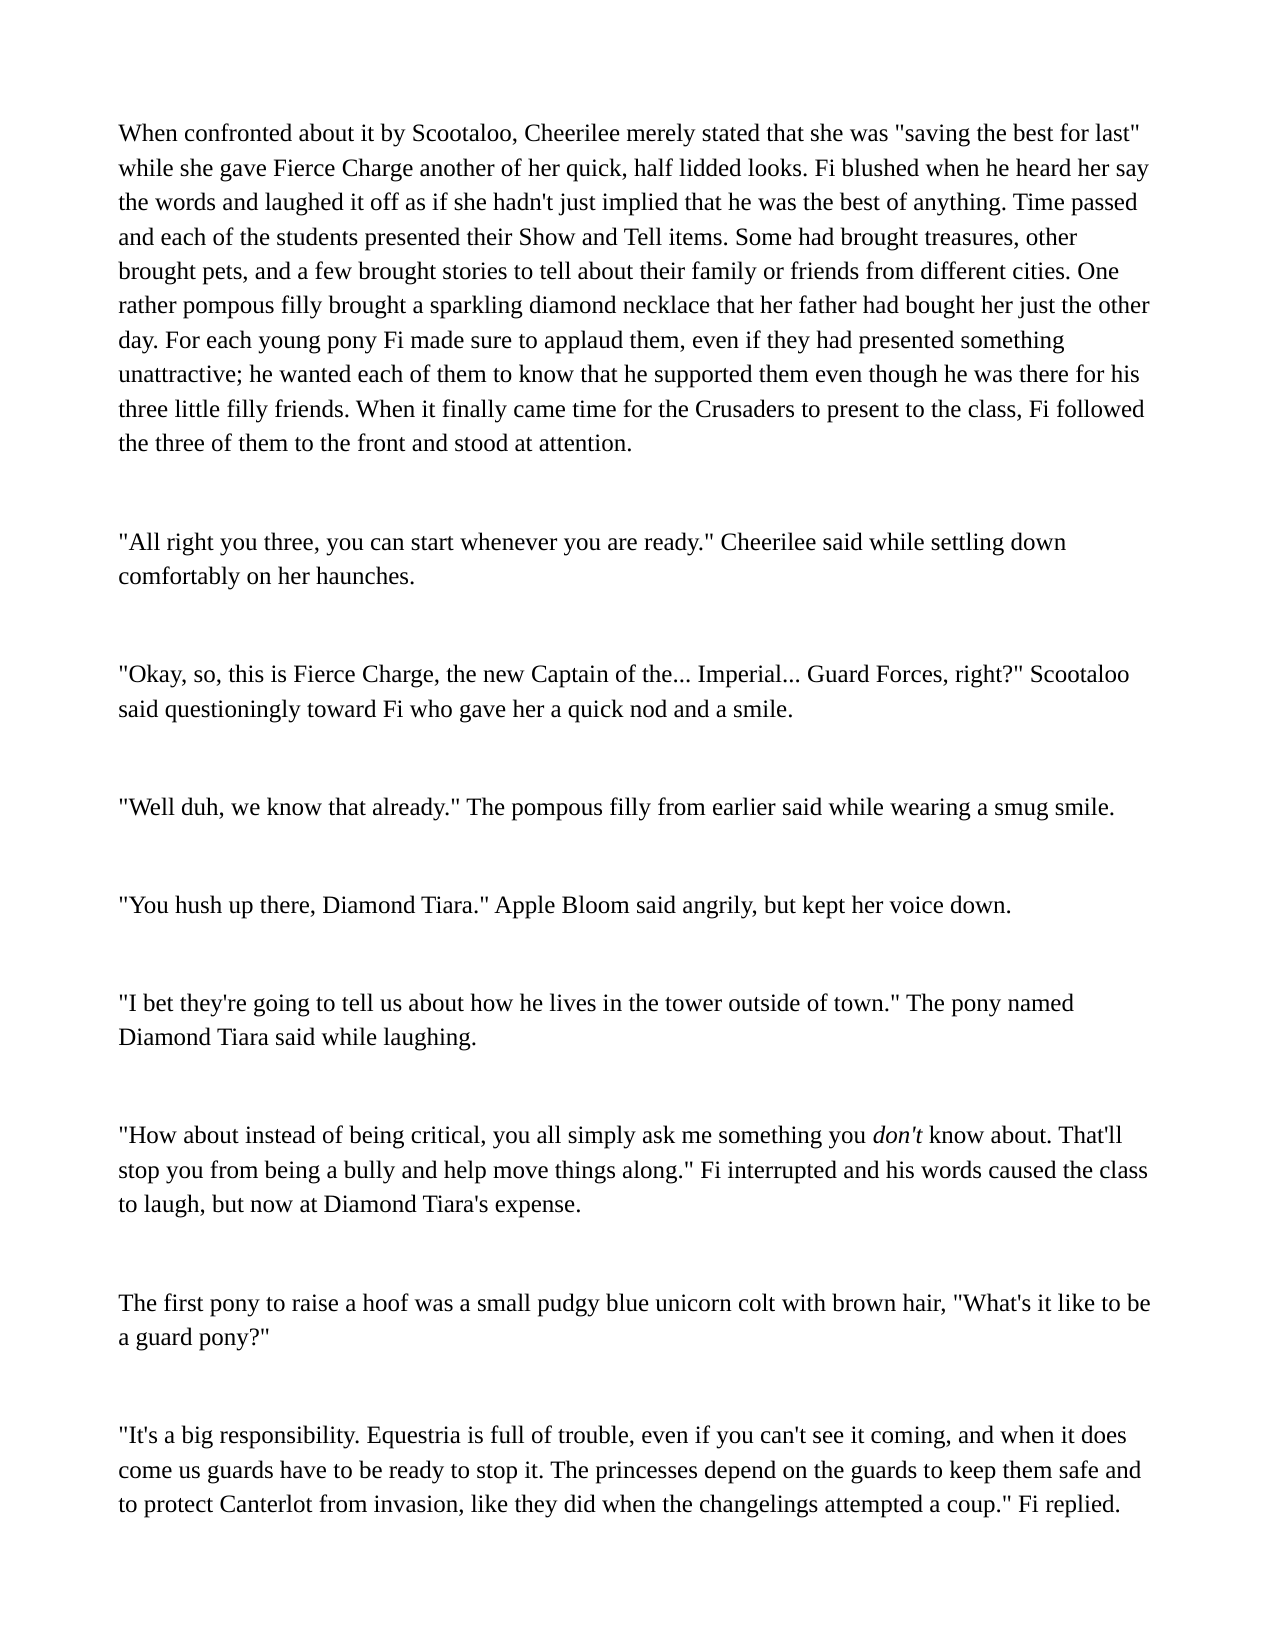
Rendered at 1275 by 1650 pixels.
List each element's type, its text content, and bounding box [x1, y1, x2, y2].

text "I bet they're going to tell us about how he lives in the tower outside of town." The pony named Diamond Tiara said while laughing. [118, 988, 1157, 1051]
text "Well duh, we know that already." The pompous filly from earlier said while wearing a smug smile. [118, 792, 1157, 821]
text The first pony to raise a hoof was a small pudgy blue unicorn colt with brown hair, "What's it like to be a guard pony?" [118, 1288, 1157, 1351]
text "How about instead of being critical, you all simply ask me something you don't know about. That'll stop you from being a bully and help move things along." Fi interrupted and his words caused the class to laugh, but now at Diamond Tiara's expense. [118, 1121, 1157, 1218]
text "Okay, so, this is Fierce Charge, the new Captain of the... Imperial... Guard Forces, right?" Scootaloo said questioningly toward Fi who gave her a quick nod and a smile. [118, 659, 1157, 722]
text "All right you three, you can start whenever you are ready." Cheerilee said while settling down comfortably on her haunches. [118, 527, 1157, 590]
text When confronted about it by Scootaloo, Cheerilee merely stated that she was "saving the best for last" while she gave Fierce Charge another of her quick, half lidded looks. Fi blushed when he heard her say the words and laughed it off as if she hadn't just implied that he was the best of anything. Time passed and each of the students presented their Show and Tell items. Some had brought treasures, other brought pets, and a few brought stories to tell about their family or friends from different cities. One rather pompous filly brought a sparkling diamond necklace that her father had bought her just the other day. For each young pony Fi made sure to applaud them, even if they had presented something unattractive; he wanted each of them to know that he supported them even though he was there for his three little filly friends. When it finally came time for the Crusaders to present to the class, Fi followed the three of them to the front and stood at attention. [118, 118, 1157, 457]
text "You hush up there, Diamond Tiara." Apple Bloom said angrily, but kept her voice down. [118, 890, 1157, 919]
text "It's a big responsibility. Equestria is full of trouble, even if you can't see it coming, and when it does come us guards have to be ready to stop it. The princesses depend on the guards to keep them safe and to protect Canterlot from invasion, like they did when the changelings attempted a coup." Fi replied. [118, 1420, 1157, 1518]
